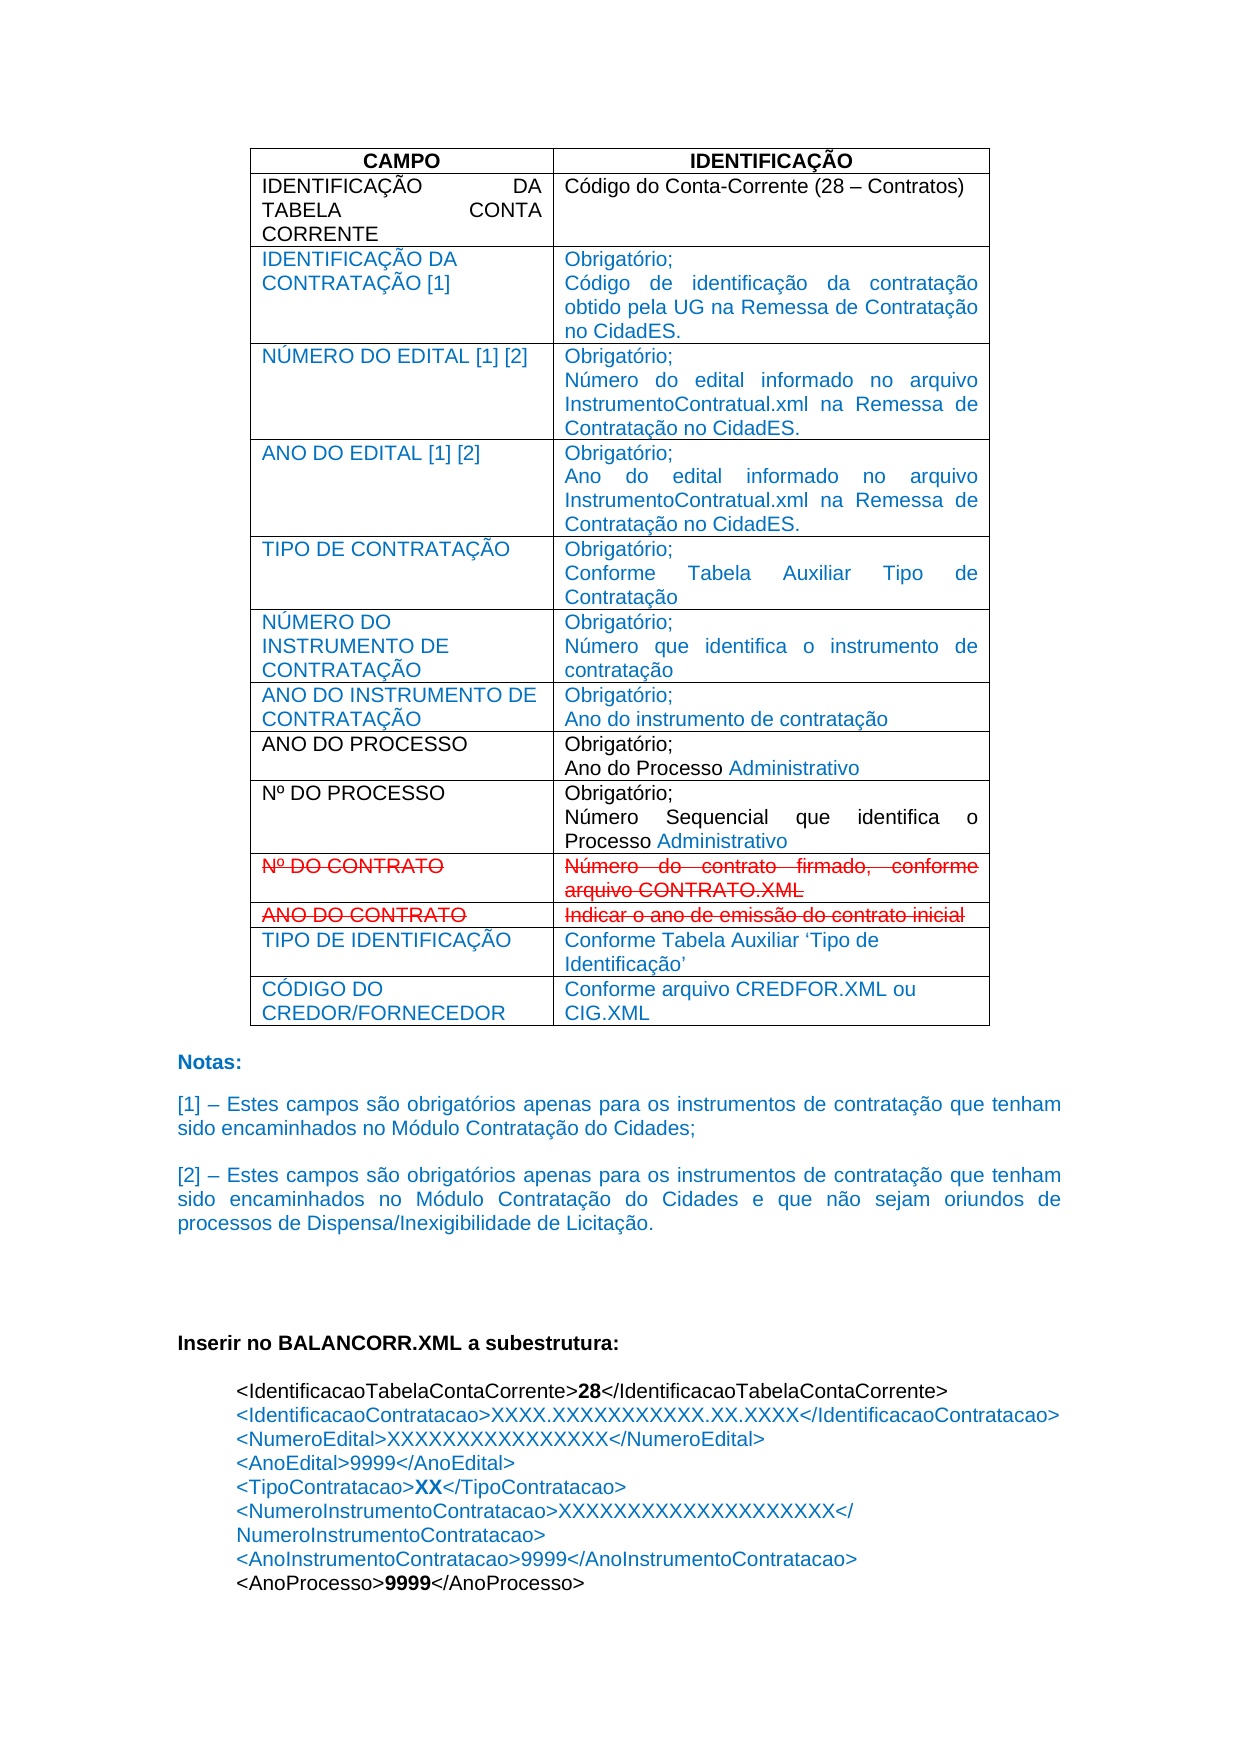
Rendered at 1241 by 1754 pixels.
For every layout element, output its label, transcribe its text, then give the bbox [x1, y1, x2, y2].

table_cell Obrigatório; Ano do instrumento de contratação [554, 683, 989, 731]
text <AnoInstrumentoContratacao>9999</AnoInstrumentoContratacao> [236, 1547, 1063, 1571]
text <NumeroEdital>XXXXXXXXXXXXXXXX</NumeroEdital> [236, 1427, 1063, 1451]
table_cell ANO DO EDITAL [1] [2] [251, 440, 553, 536]
table_cell Número do contrato firmado, conforme arquivo CONTRATO.XML [554, 854, 989, 902]
table_cell Conforme arquivo CREDFOR.XML ou CIG.XML [554, 977, 989, 1025]
table_cell TIPO DE IDENTIFICAÇÃO [251, 928, 553, 976]
table_cell Obrigatório; Ano do edital informado no arquivo InstrumentoContratual.xml na Remessa de Contratação no CidadES. [554, 440, 989, 536]
text <IdentificacaoContratacao>XXXX.XXXXXXXXXXX.XX.XXXX</IdentificacaoContratacao> [236, 1403, 1063, 1427]
table_cell Obrigatório; Conforme Tabela Auxiliar Tipo de Contratação [554, 537, 989, 609]
text <AnoEdital>9999</AnoEdital> [236, 1451, 1063, 1475]
table_cell NÚMERO DO INSTRUMENTO DE CONTRATAÇÃO [251, 610, 553, 682]
table_cell IDENTIFICAÇÃO DA CONTRATAÇÃO [1] [251, 247, 553, 342]
table_cell Conforme Tabela Auxiliar ‘Tipo de Identificação’ [554, 928, 989, 976]
table_header IDENTIFICAÇÃO [554, 149, 989, 173]
table_header CAMPO [251, 149, 553, 173]
text <TipoContratacao>XX</TipoContratacao> [236, 1475, 1063, 1499]
table_cell ANO DO PROCESSO [251, 732, 553, 780]
table_cell Código do Conta-Corrente (28 – Contratos) [554, 174, 989, 246]
table_cell Obrigatório; Número que identifica o instrumento de contratação [554, 610, 989, 682]
table_cell ANO DO CONTRATO [251, 903, 553, 927]
table_cell Obrigatório; Número do edital informado no arquivo InstrumentoContratual.xml na Remessa de Contratação no CidadES. [554, 344, 989, 439]
table_cell Nº DO PROCESSO [251, 781, 553, 853]
text [1] – Estes campos são obrigatórios apenas para os instrumentos de contratação que tenham sido encaminhados no Módulo Contratação do Cidades; [177, 1091, 1063, 1139]
text <IdentificacaoTabelaContaCorrente>28</IdentificacaoTabelaContaCorrente> [236, 1379, 1063, 1403]
table_cell CÓDIGO DO CREDOR/FORNECEDOR [251, 977, 553, 1025]
text <NumeroInstrumentoContratacao>XXXXXXXXXXXXXXXXXXXX</NumeroInstrumentoContratacao> [236, 1499, 1063, 1547]
table_cell Indicar o ano de emissão do contrato inicial [554, 903, 989, 927]
table_cell Nº DO CONTRATO [251, 854, 553, 902]
table_cell ANO DO INSTRUMENTO DE CONTRATAÇÃO [251, 683, 553, 731]
text Notas: [177, 1050, 1063, 1074]
text <AnoProcesso>9999</AnoProcesso> [236, 1571, 1063, 1595]
table_cell Obrigatório; Ano do Processo Administrativo [554, 732, 989, 780]
table_cell Obrigatório; Número Sequencial que identifica o Processo Administrativo [554, 781, 989, 853]
table_cell Obrigatório; Código de identificação da contratação obtido pela UG na Remessa de Contratação no CidadES. [554, 247, 989, 342]
text [2] – Estes campos são obrigatórios apenas para os instrumentos de contratação que tenham sido encaminhados no Módulo Contratação do Cidades e que não sejam oriundos de processos de Dispensa/Inexigibilidade de Licitação. [177, 1163, 1063, 1235]
table_cell IDENTIFICAÇÃO DA TABELA CONTA CORRENTE [251, 174, 553, 246]
table_cell TIPO DE CONTRATAÇÃO [251, 537, 553, 609]
table_cell NÚMERO DO EDITAL [1] [2] [251, 344, 553, 439]
text Inserir no Balancorr.xml a subestrutura: [177, 1331, 1063, 1355]
